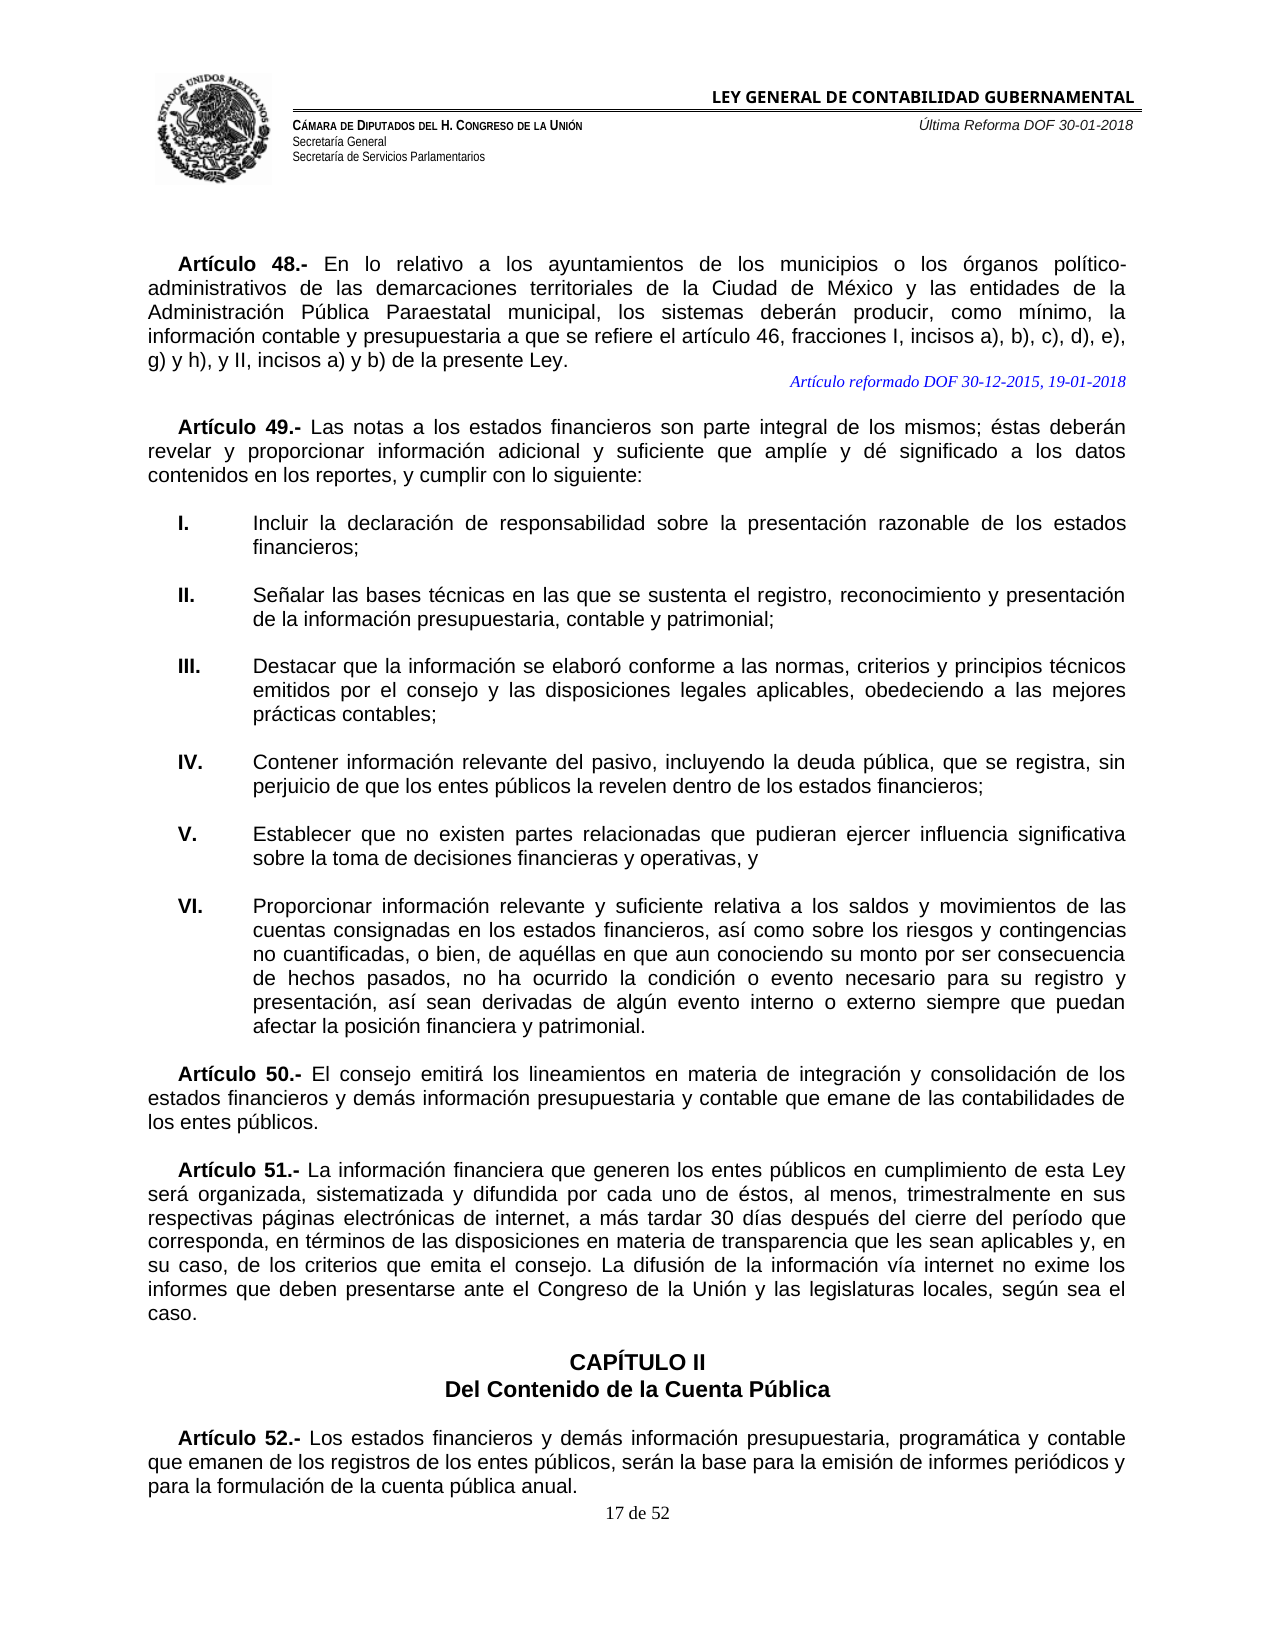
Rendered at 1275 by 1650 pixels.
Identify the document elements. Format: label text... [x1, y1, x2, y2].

text Del Contenido de la Cuenta Pública [148, 1376, 1127, 1402]
text Artículo 50.- El consejo emitirá los lineamientos en materia de integración y consolidación de los estados financieros y demás información presupuestaria y contable que emane de las contabilidades de los entes públicos. [148, 1062, 1127, 1133]
text II. Señalar las bases técnicas en las que se sustenta el registro, reconocimiento y presentación de la información presupuestaria, contable y patrimonial; [178, 582, 1127, 630]
text Artículo 48.- En lo relativo a los ayuntamientos de los municipios o los órganos político-administrativos de las demarcaciones territoriales de la Ciudad de México y las entidades de la Administración Pública Paraestatal municipal, los sistemas deberán producir, como mínimo, la información contable y presupuestaria a que se refiere el artículo 46, fracciones I, incisos a), b), c), d), e), g) y h), y II, incisos a) y b) de la presente Ley. [148, 252, 1127, 372]
text I. Incluir la declaración de responsabilidad sobre la presentación razonable de los estados financieros; [178, 511, 1127, 558]
text Artículo 49.- Las notas a los estados financieros son parte integral de los mismos; éstas deberán revelar y proporcionar información adicional y suficiente que amplíe y dé significado a los datos contenidos en los reportes, y cumplir con lo siguiente: [148, 415, 1127, 487]
text Artículo 51.- La información financiera que generen los entes públicos en cumplimiento de esta Ley será organizada, sistematizada y difundida por cada uno de éstos, al menos, trimestralmente en sus respectivas páginas electrónicas de internet, a más tardar 30 días después del cierre del período que corresponda, en términos de las disposiciones en materia de transparencia que les sean aplicables y, en su caso, de los criterios que emita el consejo. La difusión de la información vía internet no exime los informes que deben presentarse ante el Congreso de la Unión y las legislaturas locales, según sea el caso. [148, 1157, 1127, 1325]
text Artículo 52.- Los estados financieros y demás información presupuestaria, programática y contable que emanen de los registros de los entes públicos, serán la base para la emisión de informes periódicos y para la formulación de la cuenta pública anual. [148, 1426, 1127, 1498]
text IV. Contener información relevante del pasivo, incluyendo la deuda pública, que se registra, sin perjuicio de que los entes públicos la revelen dentro de los estados financieros; [178, 750, 1127, 798]
text VI. Proporcionar información relevante y suficiente relativa a los saldos y movimientos de las cuentas consignadas en los estados financieros, así como sobre los riesgos y contingencias no cuantificadas, o bien, de aquéllas en que aun conociendo su monto por ser consecuencia de hechos pasados, no ha ocurrido la condición o evento necesario para su registro y presentación, así sean derivadas de algún evento interno o externo siempre que puedan afectar la posición financiera y patrimonial. [178, 894, 1127, 1038]
text V. Establecer que no existen partes relacionadas que pudieran ejercer influencia significativa sobre la toma de decisiones financieras y operativas, y [178, 822, 1127, 870]
text Artículo reformado DOF 30-12-2015, 19-01-2018 [148, 372, 1127, 391]
text CAPÍTULO II [148, 1349, 1127, 1376]
text III. Destacar que la información se elaboró conforme a las normas, criterios y principios técnicos emitidos por el consejo y las disposiciones legales aplicables, obedeciendo a las mejores prácticas contables; [178, 654, 1127, 726]
